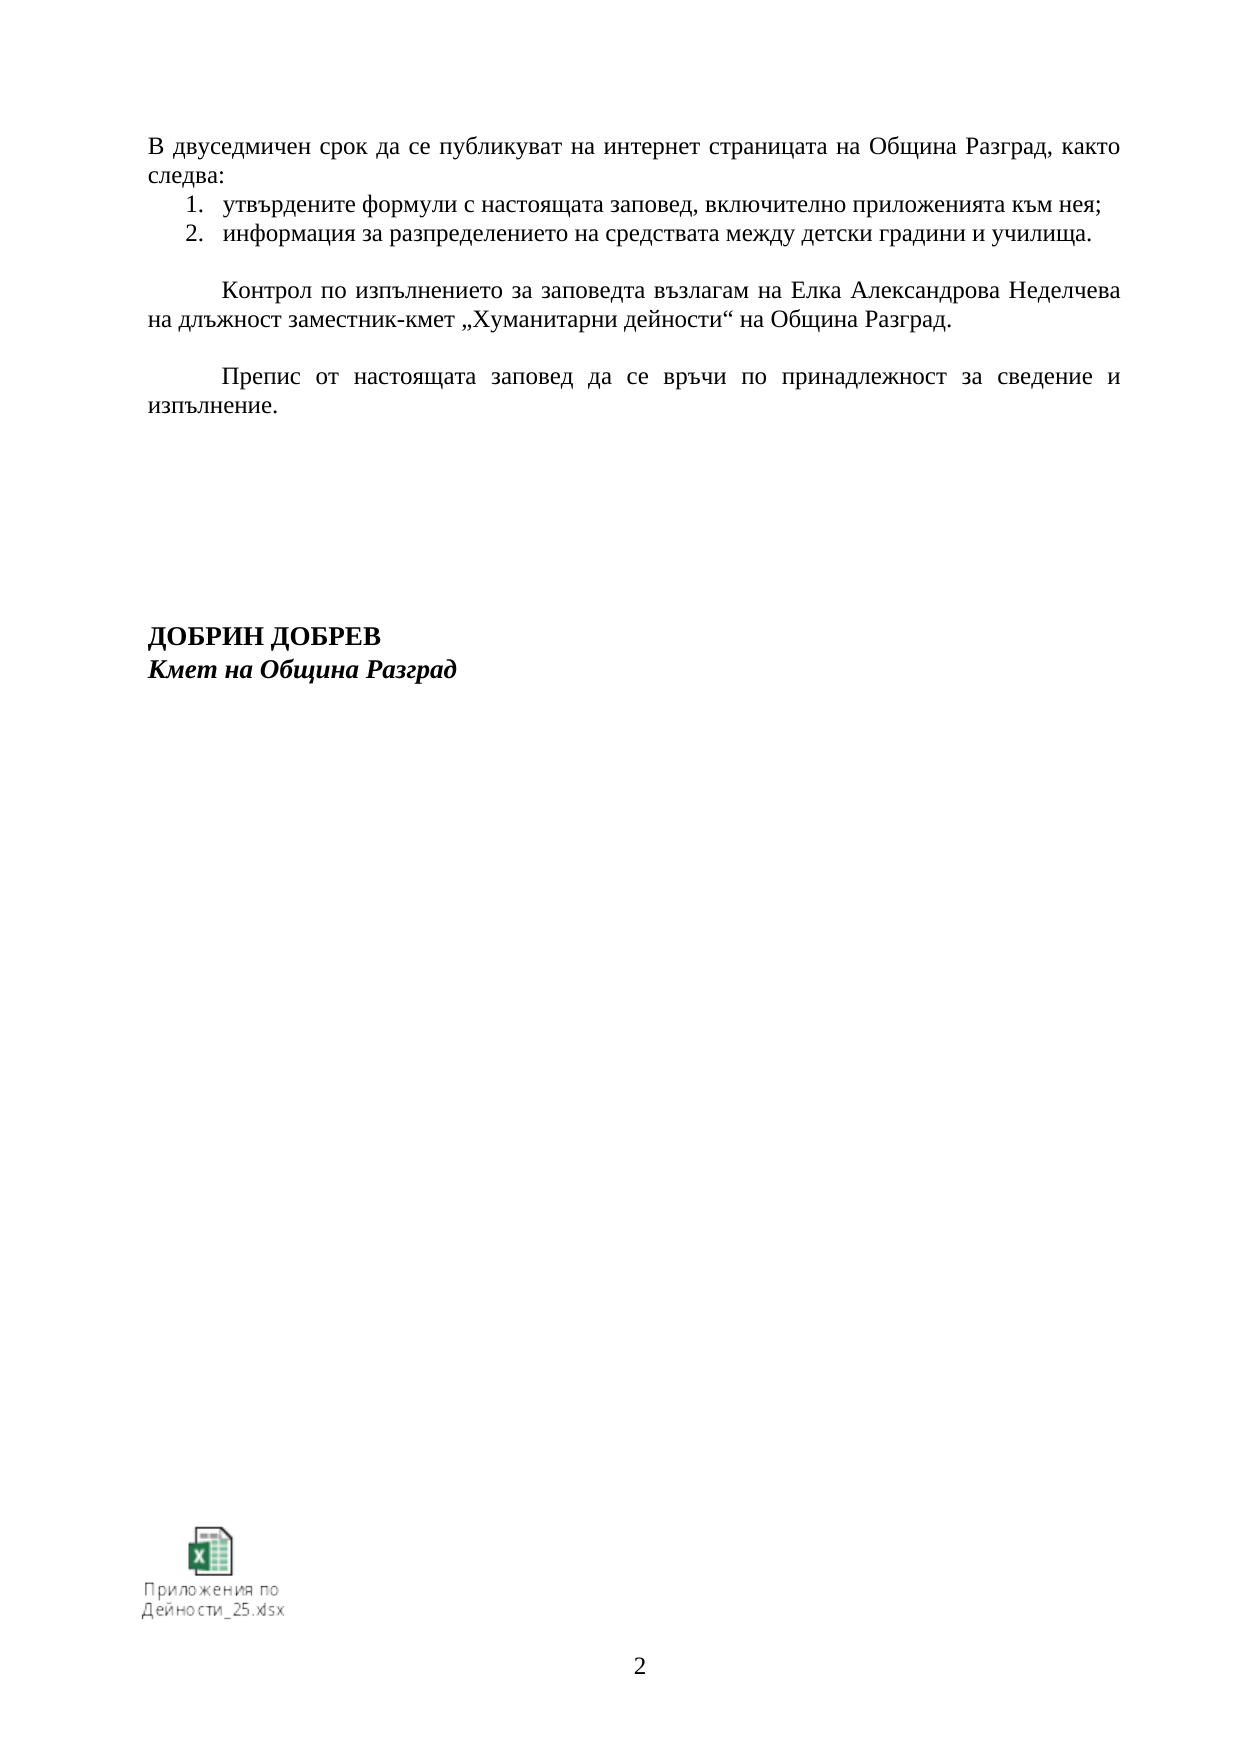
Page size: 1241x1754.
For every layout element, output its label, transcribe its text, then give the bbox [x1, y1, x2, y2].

text ДОБРИН ДОБРЕВ [148, 620, 1122, 651]
list утвърдените формули с настоящата заповед, включително приложенията към нея; [185, 189, 1122, 218]
text Контрол по изпълнението за заповедта възлагам на Елка Александрова Неделчева на длъжност заместник-кмет „Хуманитарни дейности“ на Община Разград. [148, 275, 1122, 333]
text В двуседмичен срок да се публикуват на интернет страницата на Община Разград, както следва: [148, 131, 1122, 189]
text Препис от настоящата заповед да се връчи по принадлежност за сведение и изпълнение. [148, 361, 1122, 419]
text Кмет на Община Разград [148, 653, 1122, 684]
list информация за разпределението на средствата между детски градини и училища. [185, 218, 1122, 246]
